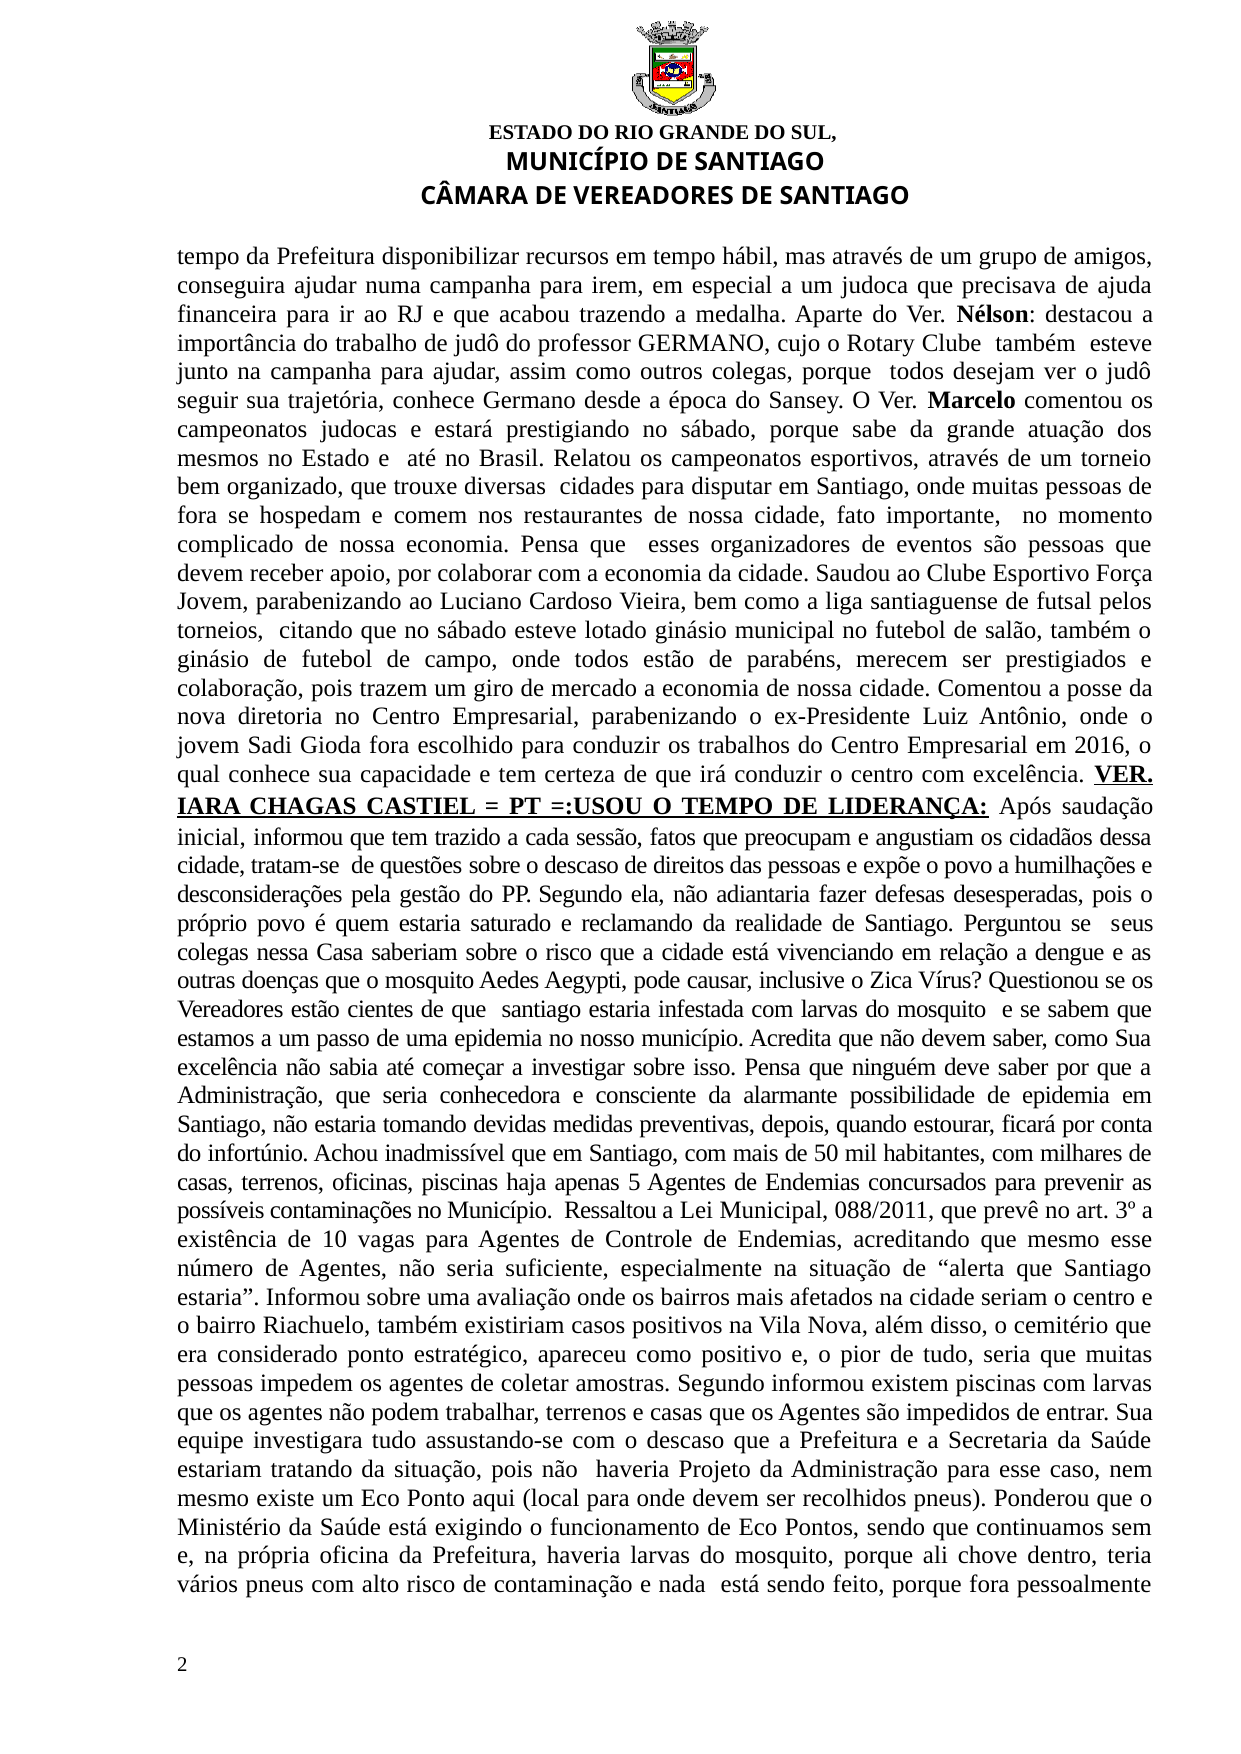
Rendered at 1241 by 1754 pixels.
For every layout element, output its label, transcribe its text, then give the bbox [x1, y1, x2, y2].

list tempo da Prefeitura disponibilizar recursos em tempo hábil, mas através de um grupo de amigos, conseguira ajudar numa campanha para irem, em especial a um judoca que precisava de ajuda financeira para ir ao RJ e que acabou trazendo a medalha. Aparte do Ver. Nélson: destacou a importância do trabalho de judô do professor GERMANO, cujo o Rotary Clube também esteve junto na campanha para ajudar, assim como outros colegas, porque todos desejam ver o judô seguir sua trajetória, conhece Germano desde a época do Sansey. O Ver. Marcelo comentou os campeonatos judocas e estará prestigiando no sábado, porque sabe da grande atuação dos mesmos no Estado e até no Brasil. Relatou os campeonatos esportivos, através de um torneio bem organizado, que trouxe diversas cidades para disputar em Santiago, onde muitas pessoas de fora se hospedam e comem nos restaurantes de nossa cidade, fato importante, no momento complicado de nossa economia. Pensa que esses organizadores de eventos são pessoas que devem receber apoio, por colaborar com a economia da cidade. Saudou ao Clube Esportivo Força Jovem, parabenizando ao Luciano Cardoso Vieira, bem como a liga santiaguense de futsal pelos torneios, citando que no sábado esteve lotado ginásio municipal no futebol de salão, também o ginásio de futebol de campo, onde todos estão de parabéns, merecem ser prestigiados e colaboração, pois trazem um giro de mercado a economia de nossa cidade. Comentou a posse da nova diretoria no Centro Empresarial, parabenizando o ex-Presidente Luiz Antônio, onde o jovem Sadi Gioda fora escolhido para conduzir os trabalhos do Centro Empresarial em 2016, o qual conhece sua capacidade e tem certeza de que irá conduzir o centro com excelência. VER. IARA CHAGAS CASTIEL = PT =:USOU O TEMPO DE LIDERANÇA: Após saudação inicial, informou que tem trazido a cada sessão, fatos que preocupam e angustiam os cidadãos dessa cidade, tratam-se de questões sobre o descaso de direitos das pessoas e expõe o povo a humilhações e desconsiderações pela gestão do PP. Segundo ela, não adiantaria fazer defesas desesperadas, pois o próprio povo é quem estaria saturado e reclamando da realidade de Santiago. Perguntou se seus colegas nessa Casa saberiam sobre o risco que a cidade está vivenciando em relação a dengue e as outras doenças que o mosquito Aedes Aegypti, pode causar, inclusive o Zica Vírus? Questionou se os Vereadores estão cientes de que santiago estaria infestada com larvas do mosquito e se sabem que estamos a um passo de uma epidemia no nosso município. Acredita que não devem saber, como Sua excelência não sabia até começar a investigar sobre isso. Pensa que ninguém deve saber por que a Administração, que seria conhecedora e consciente da alarmante possibilidade de epidemia em Santiago, não estaria tomando devidas medidas preventivas, depois, quando estourar, ficará por conta do infortúnio. Achou inadmissível que em Santiago, com mais de 50 mil habitantes, com milhares de casas, terrenos, oficinas, piscinas haja apenas 5 Agentes de Endemias concursados para prevenir as possíveis contaminações no Município. Ressaltou a Lei Municipal, 088/2011, que prevê no art. 3º a existência de 10 vagas para Agentes de Controle de Endemias, acreditando que mesmo esse número de Agentes, não seria suficiente, especialmente na situação de “alerta que Santiago estaria”. Informou sobre uma avaliação onde os bairros mais afetados na cidade seriam o centro e o bairro Riachuelo, também existiriam casos positivos na Vila Nova, além disso, o cemitério que era considerado ponto estratégico, apareceu como positivo e, o pior de tudo, seria que muitas pessoas impedem os agentes de coletar amostras. Segundo informou existem piscinas com larvas que os agentes não podem trabalhar, terrenos e casas que os Agentes são impedidos de entrar. Sua equipe investigara tudo assustando-se com o descaso que a Prefeitura e a Secretaria da Saúde estariam tratando da situação, pois não haveria Projeto da Administração para esse caso, nem mesmo existe um Eco Ponto aqui (local para onde devem ser recolhidos pneus). Ponderou que o Ministério da Saúde está exigindo o funcionamento de Eco Pontos, sendo que continuamos sem e, na própria oficina da Prefeitura, haveria larvas do mosquito, porque ali chove dentro, teria vários pneus com alto risco de contaminação e nada está sendo feito, porque fora pessoalmente [177, 241, 1153, 1598]
